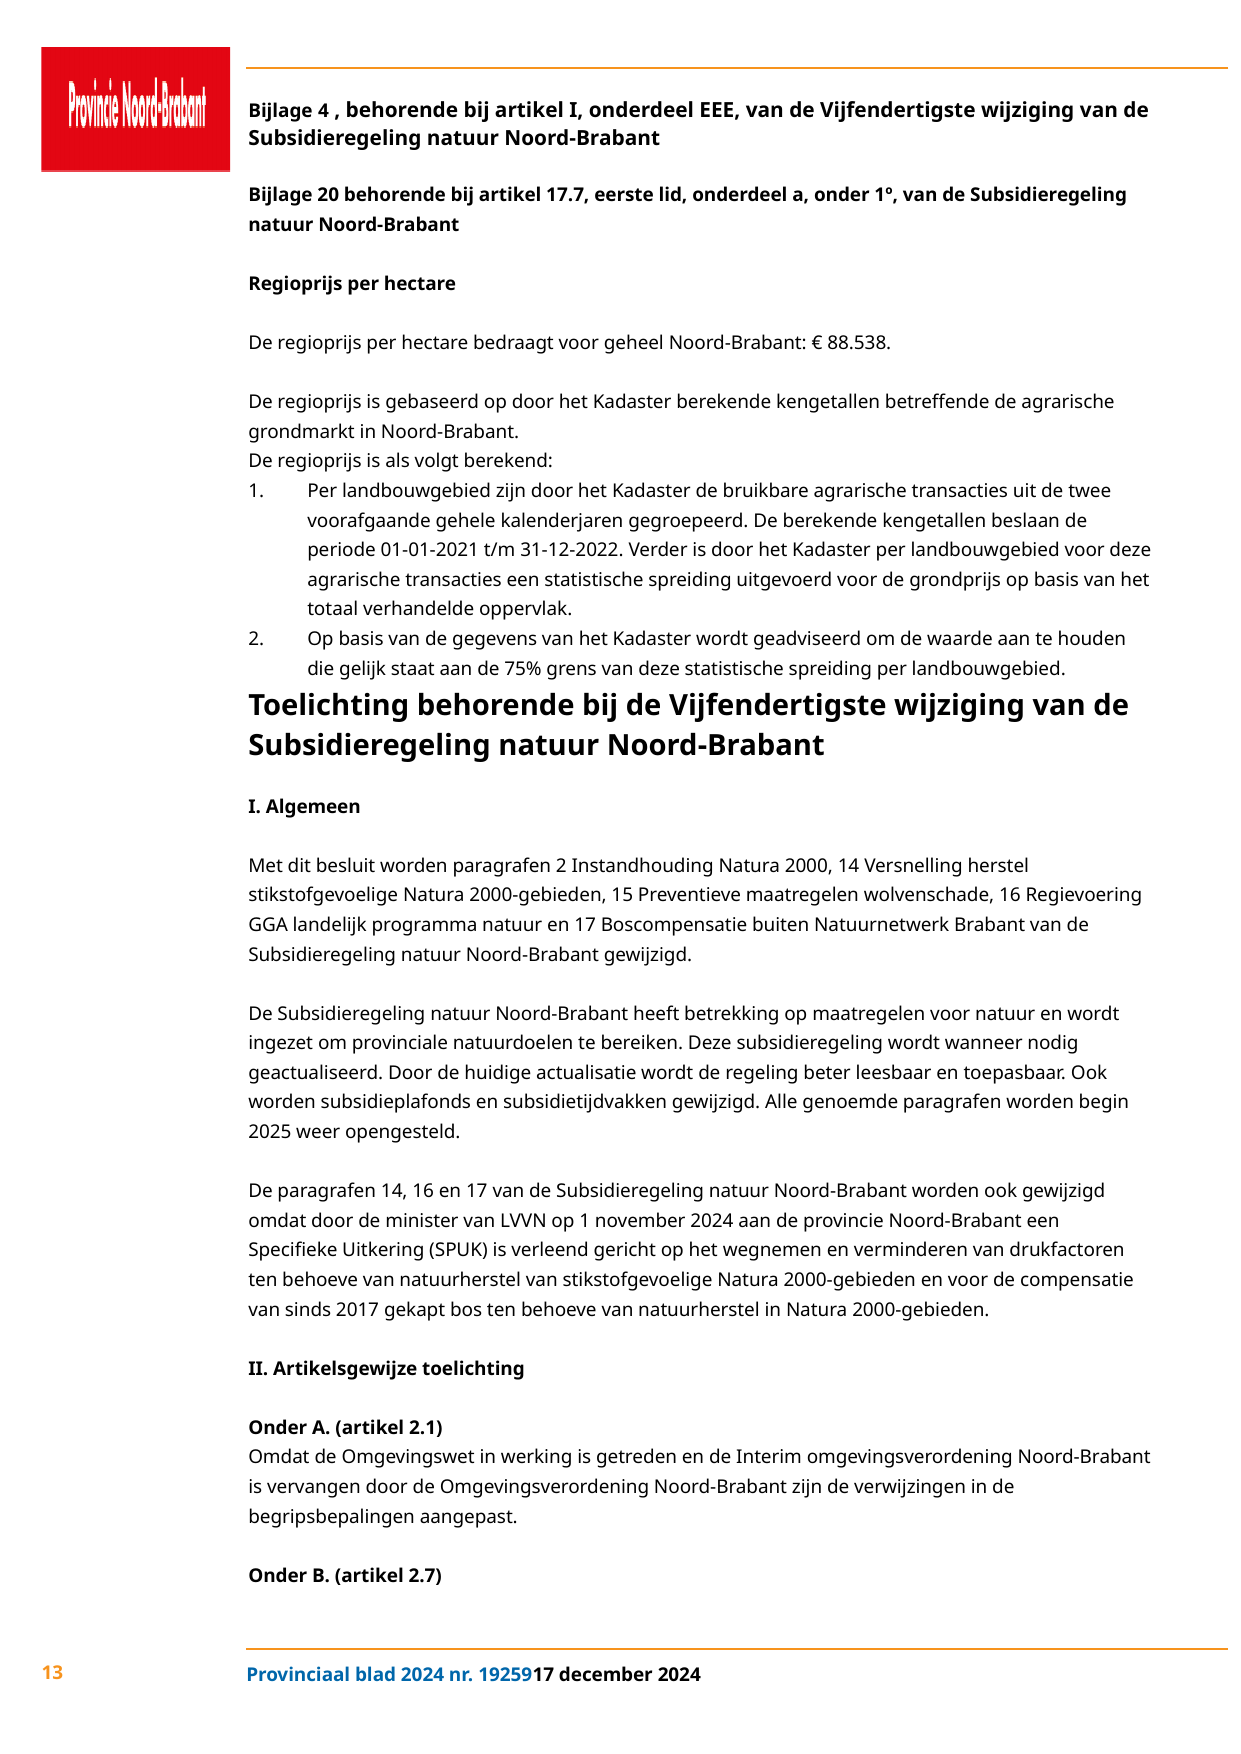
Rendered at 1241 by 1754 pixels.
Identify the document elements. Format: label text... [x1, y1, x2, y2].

text De regioprijs is gebaseerd op door het Kadaster berekende kengetallen betreffende de agrarische grondmarkt in Noord-Brabant. [248, 388, 1152, 444]
text II. Artikelsgewijze toelichting [248, 1355, 1152, 1381]
text De Subsidieregeling natuur Noord-Brabant heeft betrekking op maatregelen voor natuur en wordt ingezet om provinciale natuurdoelen te bereiken. Deze subsidieregeling wordt wanneer nodig geactualiseerd. Door de huidige actualisatie wordt de regeling beter leesbaar en toepasbaar. Ook worden subsidieplafonds en subsidietijdvakken gewijzigd. Alle genoemde paragrafen worden begin 2025 weer opengesteld. [248, 1000, 1152, 1144]
text Onder B. (artikel 2.7) [248, 1562, 1152, 1588]
list Per landbouwgebied zijn door het Kadaster de bruikbare agrarische transacties uit de twee voorafgaande gehele kalenderjaren gegroepeerd. De berekende kengetallen beslaan de periode 01-01-2021 t/m 31-12-2022. Verder is door het Kadaster per landbouwgebied voor deze agrarische transacties een statistische spreiding uitgevoerd voor de grondprijs op basis van het totaal verhandelde oppervlak. [248, 477, 1152, 621]
text De regioprijs is als volgt berekend: [248, 448, 1152, 473]
text Met dit besluit worden paragrafen 2 Instandhouding Natura 2000, 14 Versnelling herstel stikstofgevoelige Natura 2000-gebieden, 15 Preventieve maatregelen wolvenschade, 16 Regievoering GGA landelijk programma natuur en 17 Boscompensatie buiten Natuurnetwerk Brabant van de Subsidieregeling natuur Noord-Brabant gewijzigd. [248, 852, 1152, 966]
text Bijlage 20 behorende bij artikel 17.7, eerste lid, onderdeel a, onder 1º, van de Subsidieregeling natuur Noord-Brabant [248, 181, 1152, 237]
text Onder A. (artikel 2.1) [248, 1414, 1152, 1440]
text Bijlage 4 , behorende bij artikel I, onderdeel EEE, van de Vijfendertigste wijziging van de Subsidieregeling natuur Noord-Brabant [248, 95, 1152, 152]
text Toelichting behorende bij de Vijfendertigste wijziging van de Subsidieregeling natuur Noord-Brabant [248, 684, 1152, 764]
text De paragrafen 14, 16 en 17 van de Subsidieregeling natuur Noord-Brabant worden ook gewijzigd omdat door de minister van LVVN op 1 november 2024 aan de provincie Noord-Brabant een Specifieke Uitkering (SPUK) is verleend gericht op het wegnemen en verminderen van drukfactoren ten behoeve van natuurherstel van stikstofgevoelige Natura 2000-gebieden en voor de compensatie van sinds 2017 gekapt bos ten behoeve van natuurherstel in Natura 2000-gebieden. [248, 1177, 1152, 1321]
picture [41, 47, 231, 172]
text Regioprijs per hectare [248, 270, 1152, 296]
text De regioprijs per hectare bedraagt voor geheel Noord-Brabant: € 88.538. [248, 329, 1152, 355]
text Omdat de Omgevingswet in werking is getreden en de Interim omgevingsverordening Noord-Brabant is vervangen door de Omgevingsverordening Noord-Brabant zijn de verwijzingen in de begripsbepalingen aangepast. [248, 1444, 1152, 1528]
list Op basis van de gegevens van het Kadaster wordt geadviseerd om de waarde aan te houden die gelijk staat aan de 75% grens van deze statistische spreiding per landbouwgebied. [248, 625, 1152, 680]
text I. Algemeen [248, 793, 1152, 818]
